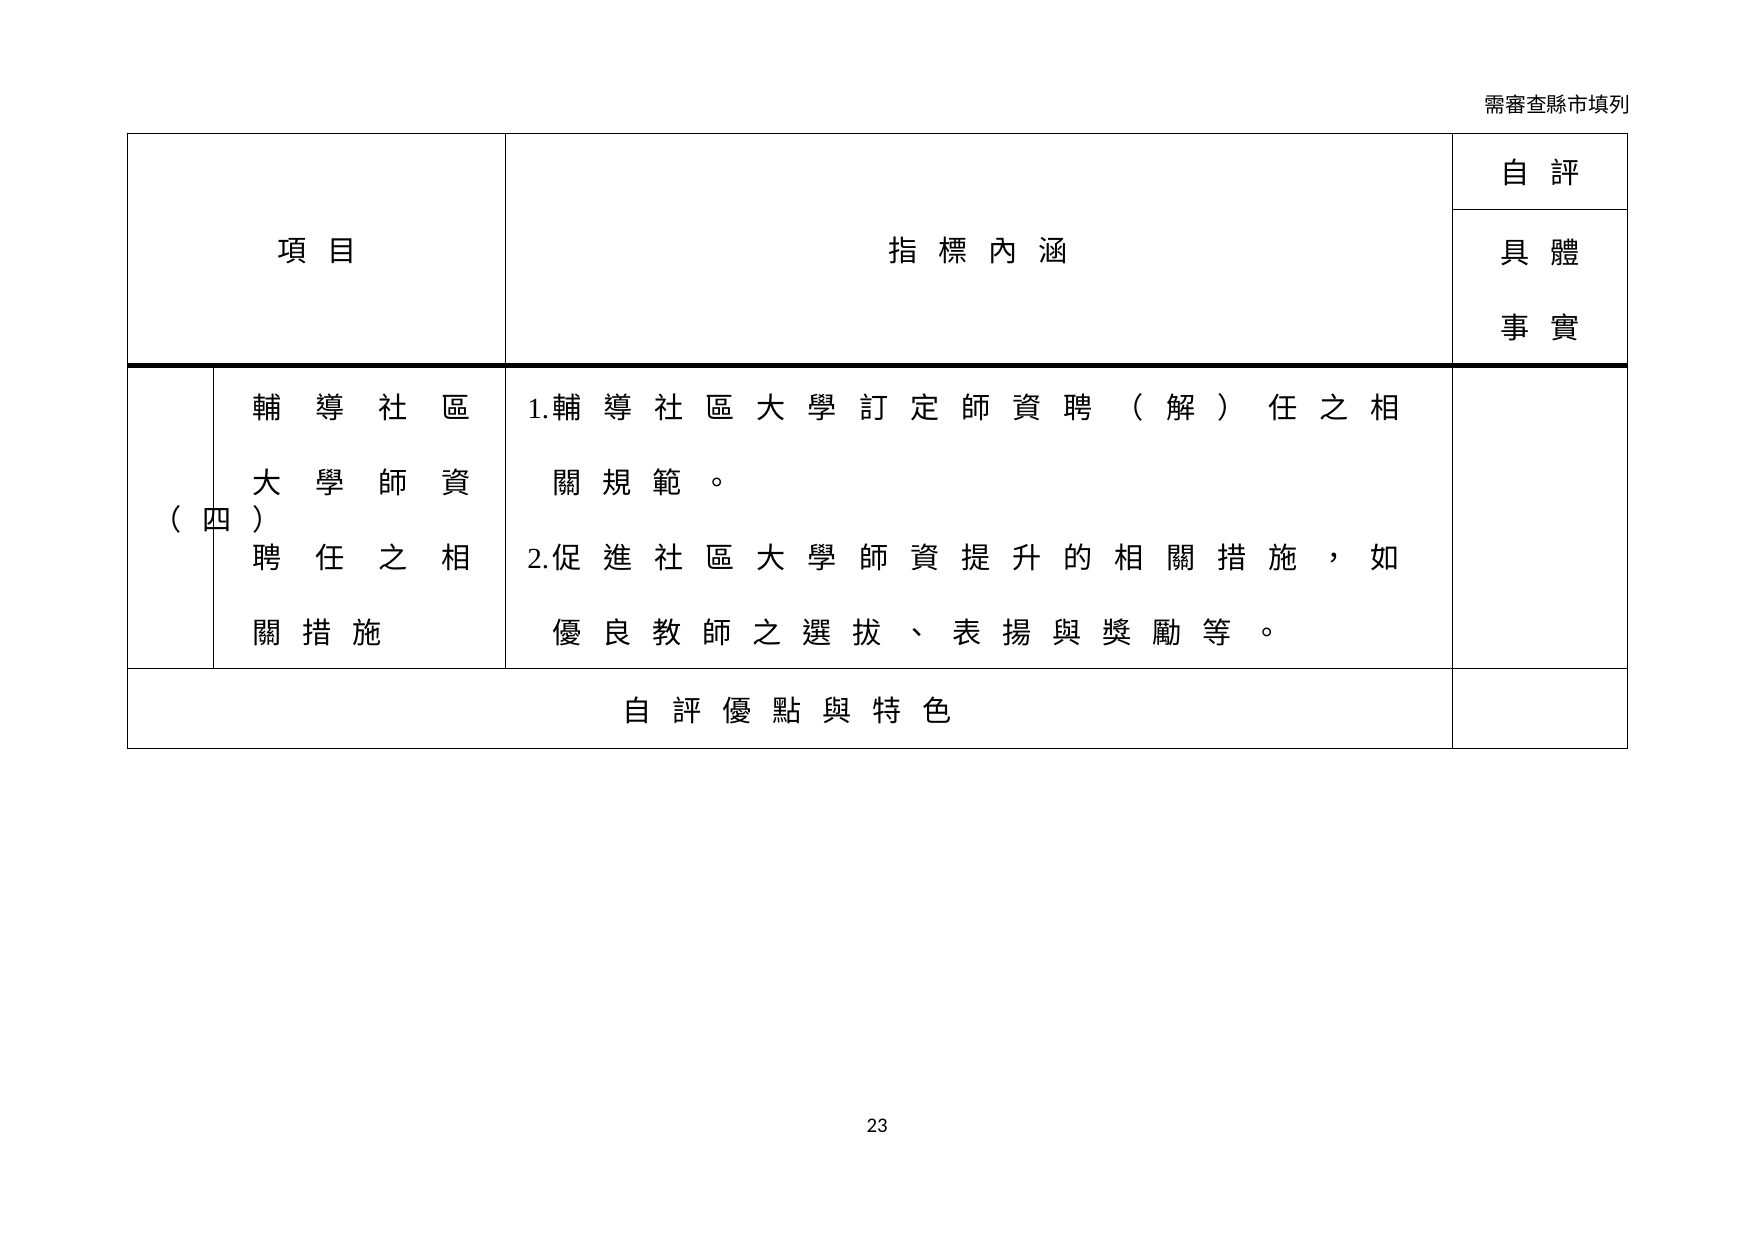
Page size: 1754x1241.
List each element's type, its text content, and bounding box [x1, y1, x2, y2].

table_header 項目 [128, 134, 505, 363]
table_cell 輔導社區大學師資聘任之相關措施 [214, 368, 505, 668]
table_cell 輔導社區大學訂定師資聘（解）任之相關規範。 促進社區大學師資提升的相關措施，如優良教師之選拔、表揚與獎勵等。 [506, 368, 1452, 668]
table_cell [1453, 669, 1627, 748]
table_cell 自評優點與特色 [128, 669, 1452, 748]
table_header 自評 [1453, 134, 1627, 209]
table_cell [207, 510, 212, 523]
table_header 指標內涵 [506, 134, 1452, 363]
table_cell [128, 368, 213, 668]
table_cell 具體事實 [1453, 210, 1627, 363]
table_cell [1453, 368, 1627, 668]
